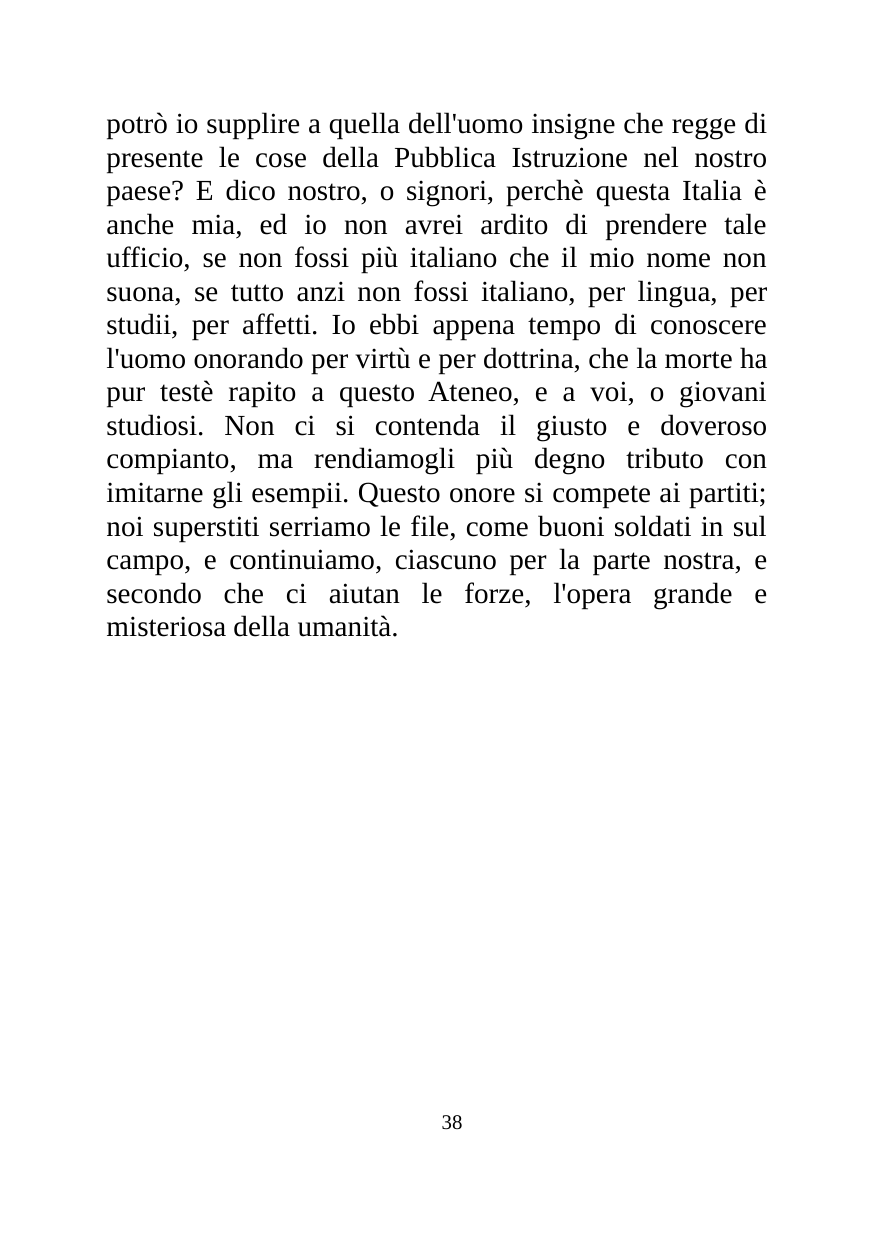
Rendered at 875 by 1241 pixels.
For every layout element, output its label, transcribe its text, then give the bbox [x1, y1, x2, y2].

text potrò io supplire a quella dell'uomo insigne che regge di presente le cose della Pubblica Istruzione nel nostro paese? E dico nostro, o signori, perchè questa Italia è anche mia, ed io non avrei ardito di prendere tale ufficio, se non fossi più italiano che il mio nome non suona, se tutto anzi non fossi italiano, per lingua, per studii, per affetti. Io ebbi appena tempo di conoscere l'uomo onorando per virtù e per dottrina, che la morte ha pur testè rapito a questo Ateneo, e a voi, o giovani studiosi. Non ci si contenda il giusto e doveroso compianto, ma rendiamogli più degno tributo con imitarne gli esempii. Questo onore si compete ai partiti; noi superstiti serriamo le file, come buoni soldati in sul campo, e continuiamo, ciascuno per la parte nostra, e secondo che ci aiutan le forze, l'opera grande e misteriosa della umanità. [106, 106, 768, 643]
